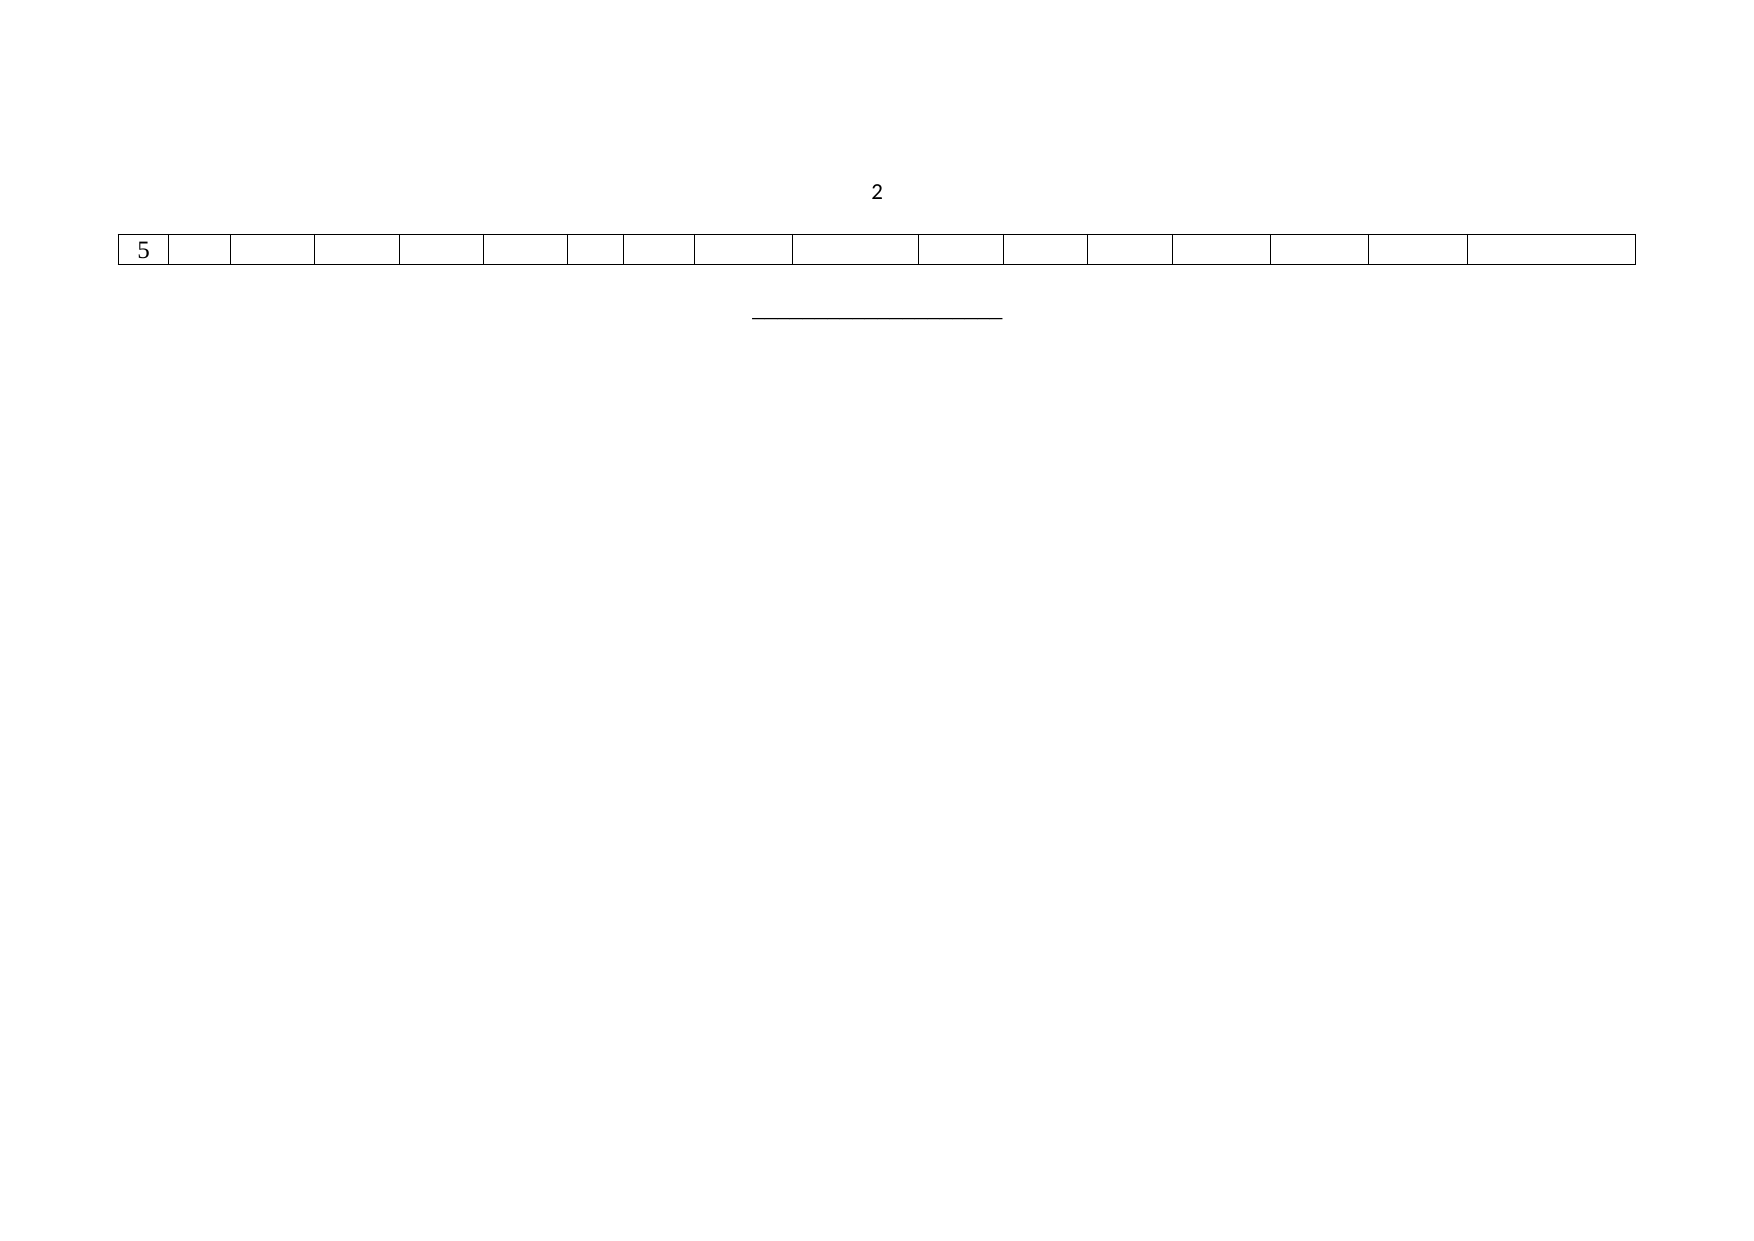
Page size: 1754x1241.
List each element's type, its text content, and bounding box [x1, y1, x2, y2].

table_cell [1004, 235, 1087, 264]
table_cell [624, 235, 694, 264]
table_cell [1173, 235, 1270, 264]
table_cell [1369, 235, 1467, 264]
table_cell [695, 235, 792, 264]
table_cell 5 [119, 235, 168, 264]
table_cell [169, 235, 230, 264]
table_cell [400, 235, 483, 264]
table_cell [1088, 235, 1172, 264]
table_cell [793, 235, 918, 264]
text ____________________ [118, 293, 1636, 322]
table_cell [484, 235, 567, 264]
table_cell [919, 235, 1003, 264]
table_cell [1271, 235, 1368, 264]
table_cell [568, 235, 623, 264]
table_cell [315, 235, 399, 264]
table_cell [231, 235, 314, 264]
table_cell [1468, 235, 1635, 264]
